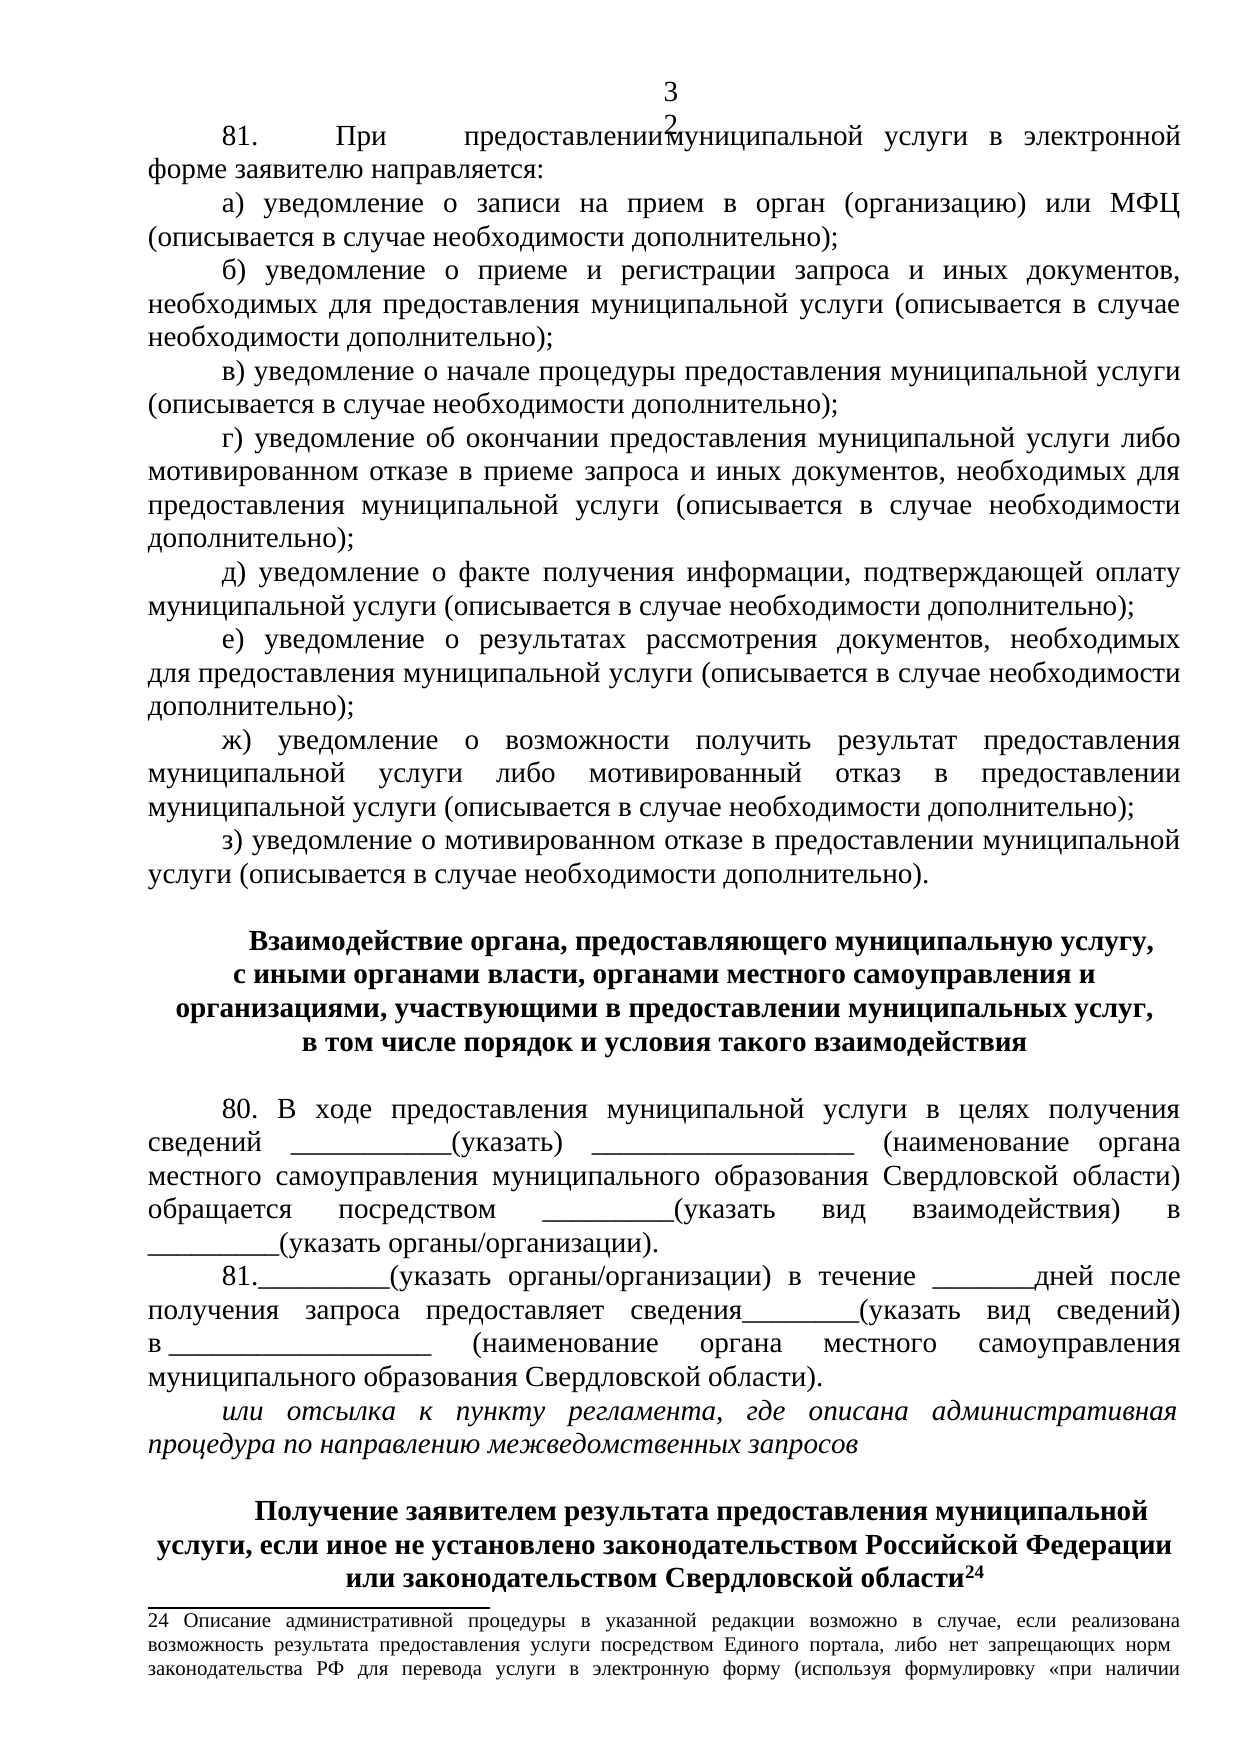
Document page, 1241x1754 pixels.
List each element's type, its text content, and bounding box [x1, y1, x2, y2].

text в) уведомление о начале процедуры предоставления муниципальной услуги (описывается в случае необходимости дополнительно); [148, 353, 1181, 420]
text Взаимодействие органа, предоставляющего муниципальную услугу, с иными органами власти, органами местного самоуправления и организациями, участвующими в предоставлении муниципальных услуг, в том числе порядок и условия такого взаимодействия [148, 923, 1181, 1057]
text 81._________(указать органы/организации) в течение _______дней после получения запроса предоставляет сведения________(указать вид сведений) в __________________ (наименование органа местного самоуправления муниципального образования Свердловской области). [148, 1258, 1181, 1393]
text а) уведомление о записи на прием в орган (организацию) или МФЦ (описывается в случае необходимости дополнительно); [148, 185, 1181, 252]
text ж) уведомление о возможности получить результат предоставления муниципальной услуги либо мотивированный отказ в предоставлении муниципальной услуги (описывается в случае необходимости дополнительно); [148, 722, 1181, 822]
text д) уведомление о факте получения информации, подтверждающей оплату муниципальной услуги (описывается в случае необходимости дополнительно); [148, 554, 1181, 621]
text з) уведомление о мотивированном отказе в предоставлении муниципальной услуги (описывается в случае необходимости дополнительно). [148, 822, 1181, 889]
text 80. В ходе предоставления муниципальной услуги в целях получения сведений ___________(указать) __________________ (наименование органа местного самоуправления муниципального образования Свердловской области) обращается посредством _________(указать вид взаимодействия) в _________(указать органы/организации). [148, 1091, 1181, 1258]
text Получение заявителем результата предоставления муниципальной услуги, если иное не установлено законодательством Российской Федерации или законодательством Свердловской области [148, 1493, 1181, 1594]
text б) уведомление о приеме и регистрации запроса и иных документов, необходимых для предоставления муниципальной услуги (описывается в случае необходимости дополнительно); [148, 252, 1181, 353]
text е) уведомление о результатах рассмотрения документов, необходимых для предоставления муниципальной услуги (описывается в случае необходимости дополнительно); [148, 621, 1181, 722]
text 81. При предоставлении муниципальной услуги в электронной форме заявителю направляется: [148, 118, 1181, 185]
text Описание административной процедуры в указанной редакции возможно в случае, если реализована возможность результата предоставления услуги посредством Единого портала, либо нет запрещающих норм законодательства РФ для перевода услуги в электронную форму (используя формулировку «при наличии [148, 1608, 1181, 1680]
text или отсылка к пункту регламента, где описана административная процедура по направлению межведомственных запросов [148, 1393, 1181, 1460]
text г) уведомление об окончании предоставления муниципальной услуги либо мотивированном отказе в приеме запроса и иных документов, необходимых для предоставления муниципальной услуги (описывается в случае необходимости дополнительно); [148, 420, 1181, 554]
